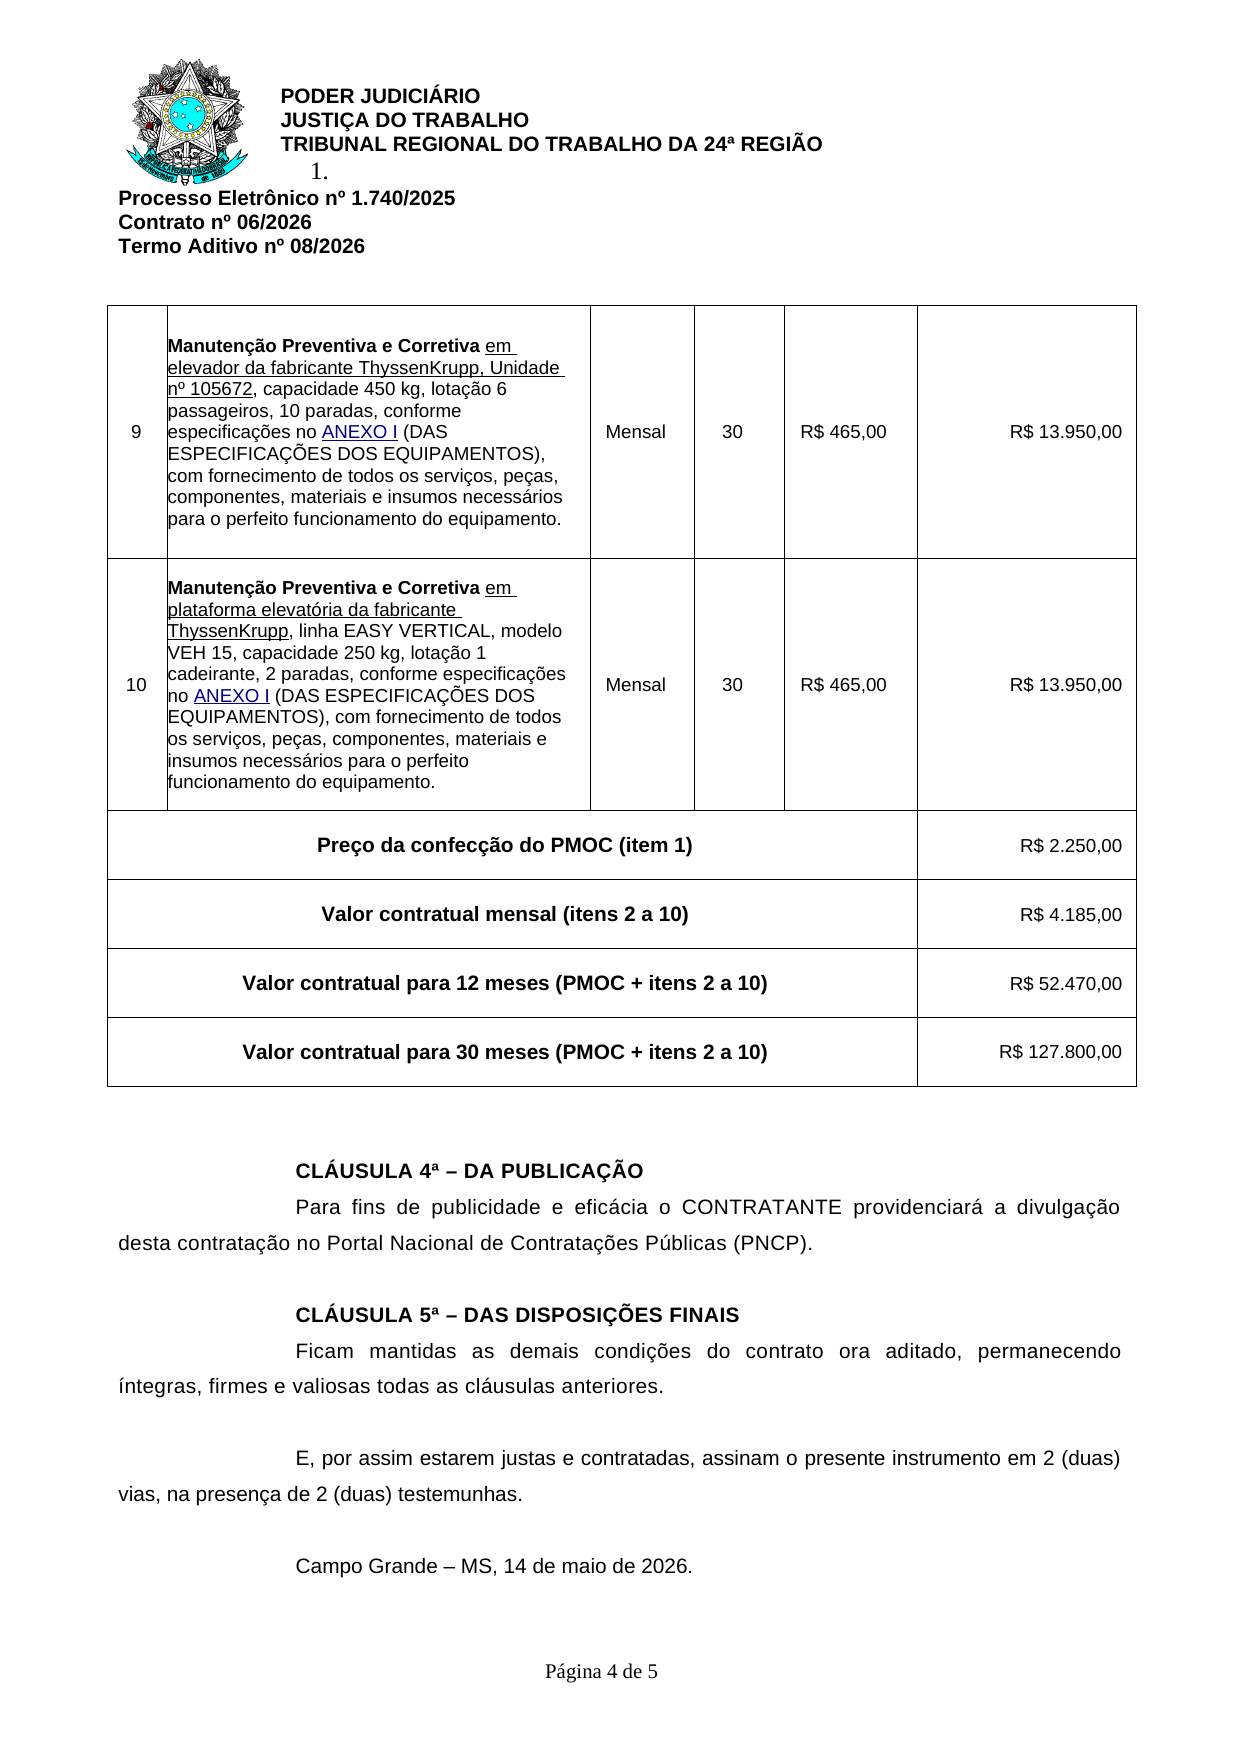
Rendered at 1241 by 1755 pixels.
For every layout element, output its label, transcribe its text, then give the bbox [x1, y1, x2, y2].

table_cell [102, 558, 107, 810]
table_cell 30 [695, 559, 784, 810]
table_cell Manutenção Preventiva e Corretiva em plataforma elevatória da fabricante ThyssenKrupp, linha EASY VERTICAL, modelo VEH 15, capacidade 250 kg, lotação 1 cadeirante, 2 paradas, conforme especificações no ANEXO I (DAS ESPECIFICAÇÕES DOS EQUIPAMENTOS), com fornecimento de todos os serviços, peças, componentes, materiais e insumos necessários para o perfeito funcionamento do equipamento. [168, 559, 590, 810]
table_cell [102, 305, 107, 558]
table_cell R$ 13.950,00 [918, 559, 1136, 810]
table_cell 9 [108, 306, 167, 558]
table_cell [102, 879, 107, 948]
table_cell R$ 465,00 [785, 306, 917, 558]
table_cell 10 [108, 559, 167, 810]
table_cell [102, 810, 107, 879]
table_cell Valor contratual para 12 meses (PMOC + itens 2 a 10) [108, 949, 917, 1017]
table_cell R$ 127.800,00 [918, 1018, 1136, 1086]
table_cell Preço da confecção do PMOC (item 1) [108, 811, 917, 879]
table_cell Mensal [591, 306, 694, 558]
table_cell R$ 52.470,00 [918, 949, 1136, 1017]
table_cell [102, 948, 107, 1017]
table_cell 30 [695, 306, 784, 558]
table_cell [102, 1017, 107, 1086]
text CLÁUSULA 5ª – DAS DISPOSIÇÕES FINAIS [118, 1302, 1122, 1326]
table_header [631, 1626, 1097, 1659]
table_header [143, 1626, 631, 1659]
table_cell Manutenção Preventiva e Corretiva em elevador da fabricante ThyssenKrupp, Unidade nº 105672, capacidade 450 kg, lotação 6 passageiros, 10 paradas, conforme especificações no ANEXO I (DAS ESPECIFICAÇÕES DOS EQUIPAMENTOS), com fornecimento de todos os serviços, peças, componentes, materiais e insumos necessários para o perfeito funcionamento do equipamento. [168, 306, 590, 558]
text Campo Grande – MS, 14 de maio de 2026. [118, 1554, 1122, 1578]
text Para fins de publicidade e eficácia o CONTRATANTE providenciará a divulgação desta contratação no Portal Nacional de Contratações Públicas (PNCP). [118, 1195, 1122, 1254]
table_cell R$ 13.950,00 [918, 306, 1136, 558]
text Ficam mantidas as demais condições do contrato ora aditado, permanecendo íntegras, firmes e valiosas todas as cláusulas anteriores. [118, 1338, 1122, 1398]
table_cell R$ 465,00 [785, 559, 917, 810]
text CLÁUSULA 4ª – DA PUBLICAÇÃO [118, 1159, 1122, 1183]
table_cell Valor contratual mensal (itens 2 a 10) [108, 880, 917, 948]
table_cell Mensal [591, 559, 694, 810]
table_cell R$ 4.185,00 [918, 880, 1136, 948]
table_cell R$ 2.250,00 [918, 811, 1136, 879]
text E, por assim estarem justas e contratadas, assinam o presente instrumento em 2 (duas) vias, na presença de 2 (duas) testemunhas. [118, 1446, 1122, 1506]
table_cell Valor contratual para 30 meses (PMOC + itens 2 a 10) [108, 1018, 917, 1086]
